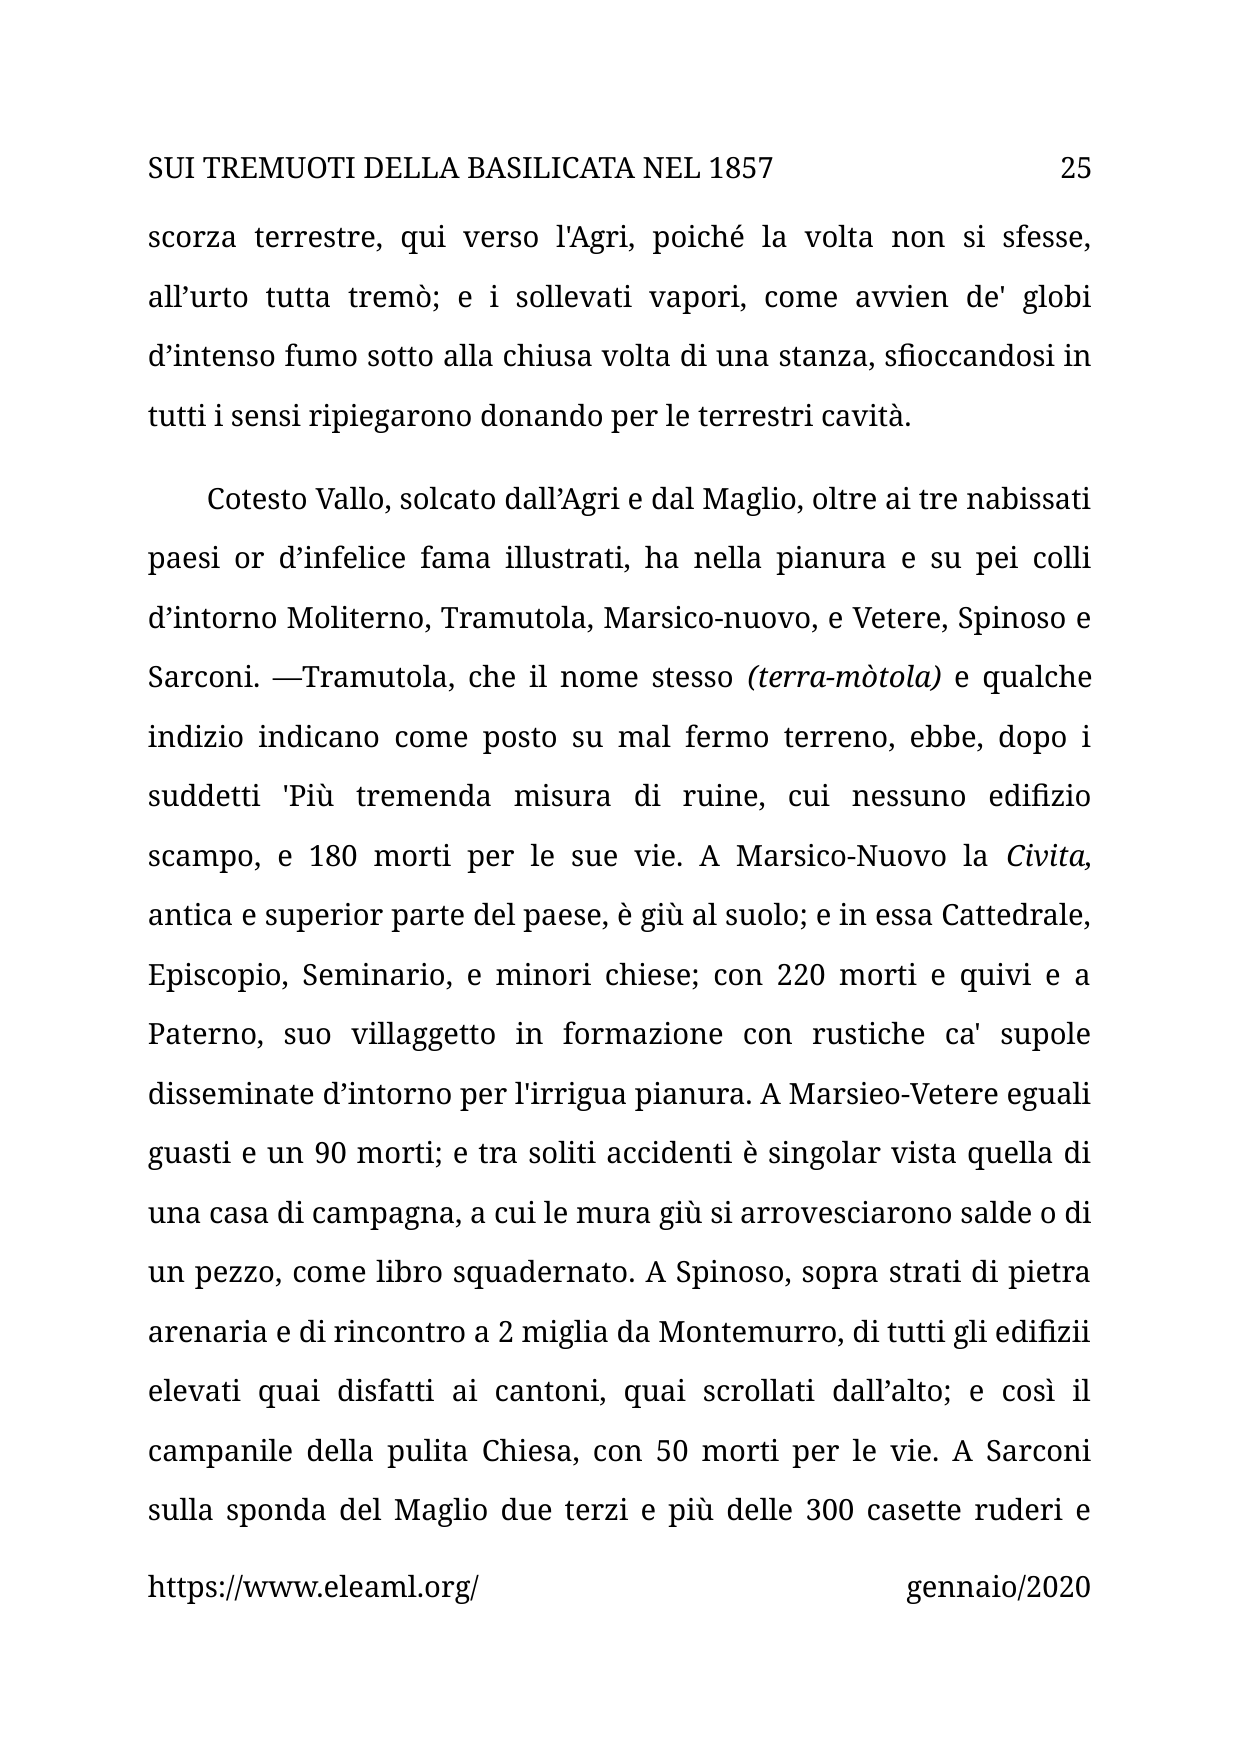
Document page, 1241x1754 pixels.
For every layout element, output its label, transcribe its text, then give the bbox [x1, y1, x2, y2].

text scorza terrestre, qui verso l'Agri, poiché la volta non si sfesse, all’urto tutta tremò; e i sollevati vapori, come avvien de' globi d’intenso fumo sotto alla chiusa volta di una stanza, sfioccandosi in tutti i sensi ripiegarono donando per le terrestri cavità. [148, 217, 1093, 435]
text Cotesto Vallo, solcato dall’Agri e dal Maglio, oltre ai tre nabissati paesi or d’infelice fama illustrati, ha nella pianura e su pei colli d’intorno Moliterno, Tramutola, Marsico-nuovo, e Vetere, Spinoso e Sarconi. —Tramutola, che il nome stesso (terra-mòtola) e qualche indizio indicano come posto su mal fermo terreno, ebbe, dopo i suddetti 'Più tremenda misura di ruine, cui nessuno edifizio scampo, e 180 morti per le sue vie. A Marsico-Nuovo la Civita, antica e superior parte del paese, è giù al suolo; e in essa Cattedrale, Episcopio, Seminario, e minori chiese; con 220 morti e quivi e a Paterno, suo villaggetto in formazione con rustiche ca' supole disseminate d’intorno per l'irrigua pianura. A Marsieo-Vetere eguali guasti e un 90 morti; e tra soliti accidenti è singolar vista quella di una casa di campagna, a cui le mura giù si arrovesciarono salde o di un pezzo, come libro squadernato. A Spinoso, sopra strati di pietra arenaria e di rincontro a 2 miglia da Montemurro, di tutti gli edifizii elevati quai disfatti ai cantoni, quai scrollati dall’alto; e così il campanile della pulita Chiesa, con 50 morti per le vie. A Sarconi sulla sponda del Maglio due terzi e più delle 300 casette ruderi e [148, 478, 1093, 1529]
